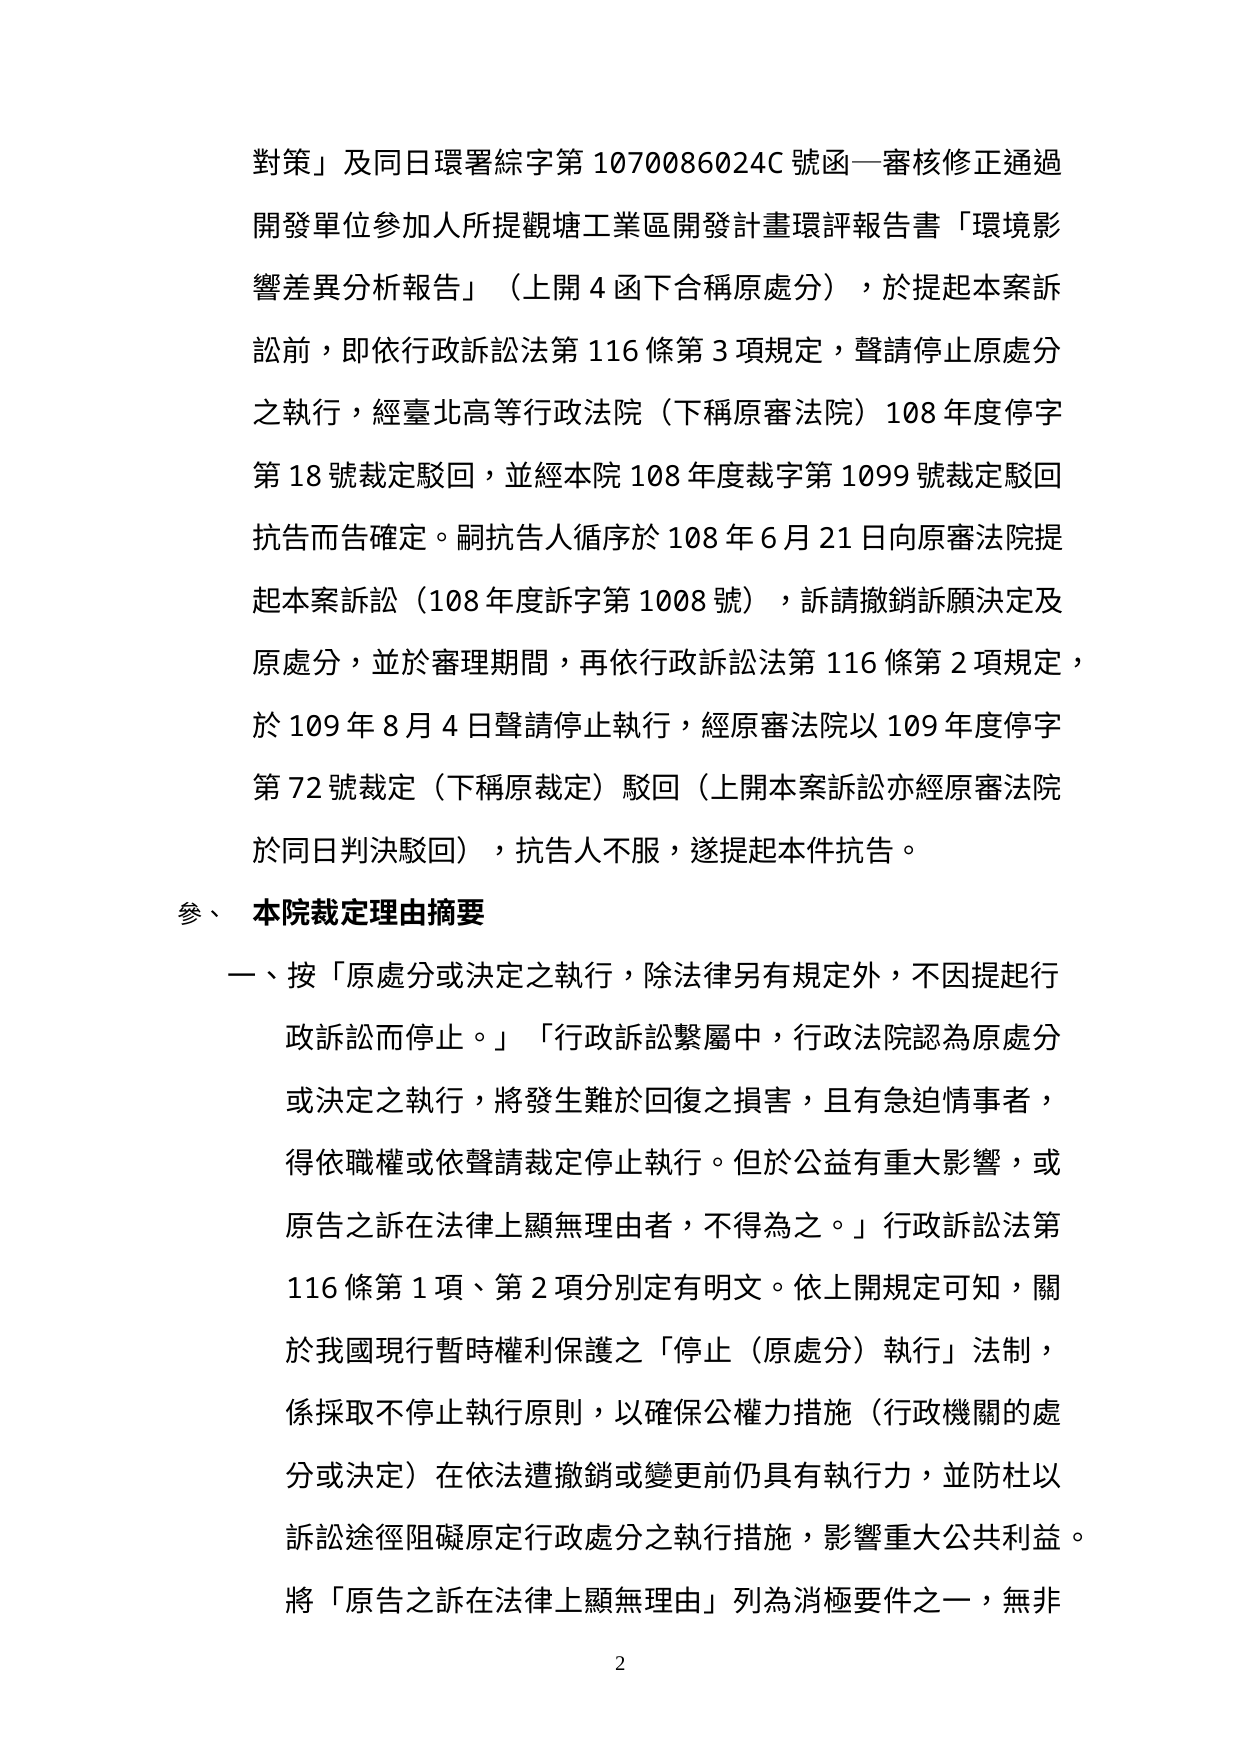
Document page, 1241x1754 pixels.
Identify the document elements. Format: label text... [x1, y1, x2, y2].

text 一、按「原處分或決定之執行，除法律另有規定外，不因提起行政訴訟而停止。」「行政訴訟繫屬中，行政法院認為原處分或決定之執行，將發生難於回復之損害，且有急迫情事者，得依職權或依聲請裁定停止執行。但於公益有重大影響，或原告之訴在法律上顯無理由者，不得為之。」行政訴訟法第116條第1項、第2項分別定有明文。依上開規定可知，關於我國現行暫時權利保護之「停止（原處分）執行」法制，係採取不停止執行原則，以確保公權力措施（行政機關的處分或決定）在依法遭撤銷或變更前仍具有執行力，並防杜以訴訟途徑阻礙原定行政處分之執行措施，影響重大公共利益。將「原告之訴在法律上顯無理由」列為消極要件之一，無非是因行政處分如顯然合法，本案訴訟無勝訴之望，此時即不應許其停止執行之聲請，以符合停止執行制度原則上乃在對得獲撤銷訴訟之勝訴判決者，提供及時有效權利保護之基本精神。因此，若經概括審查而認聲請人之本案訴訟在法律上顯無理由，自應駁回其停止執行之聲請。 [227, 932, 1063, 1619]
list 本院裁定理由摘要 [177, 869, 1063, 932]
text 抗告人葉斯桂等前因不服相對人行政院環境保護署民國107年10月23日環署綜字第1070086024號函─審查通過原開發單位經濟部工業局所提桃園市觀塘工業區工業專用港（下稱工業港）環境影響說明書(下稱環說書)「環境現況差異分析及對策檢討報告」、同日環署綜字第1070086024A號函─審核修正通過工業局所提工業港環說書「環境影響差異分析報告」、同日環署綜字第1070086024B號函─審核修正通過開發單位參加人台灣中油股份有限公司(下稱參加人)所提觀塘工業區開發計畫環境影響評估報告書(下稱環評報告書)「藻礁生態系因應對策」及同日環署綜字第1070086024C號函─審核修正通過開發單位參加人所提觀塘工業區開發計畫環評報告書「環境影響差異分析報告」（上開4函下合稱原處分），於提起本案訴訟前，即依行政訴訟法第116條第3項規定，聲請停止原處分之執行，經臺北高等行政法院（下稱原審法院）108年度停字第18號裁定駁回，並經本院108年度裁字第1099號裁定駁回抗告而告確定。嗣抗告人循序於108年6月21日向原審法院提起本案訴訟（108年度訴字第1008號），訴請撤銷訴願決定及原處分，並於審理期間，再依行政訴訟法第116條第2項規定，於109年8月4日聲請停止執行，經原審法院以109年度停字第72號裁定（下稱原裁定）駁回（上開本案訴訟亦經原審法院於同日判決駁回），抗告人不服，遂提起本件抗告。 [252, 119, 1063, 869]
